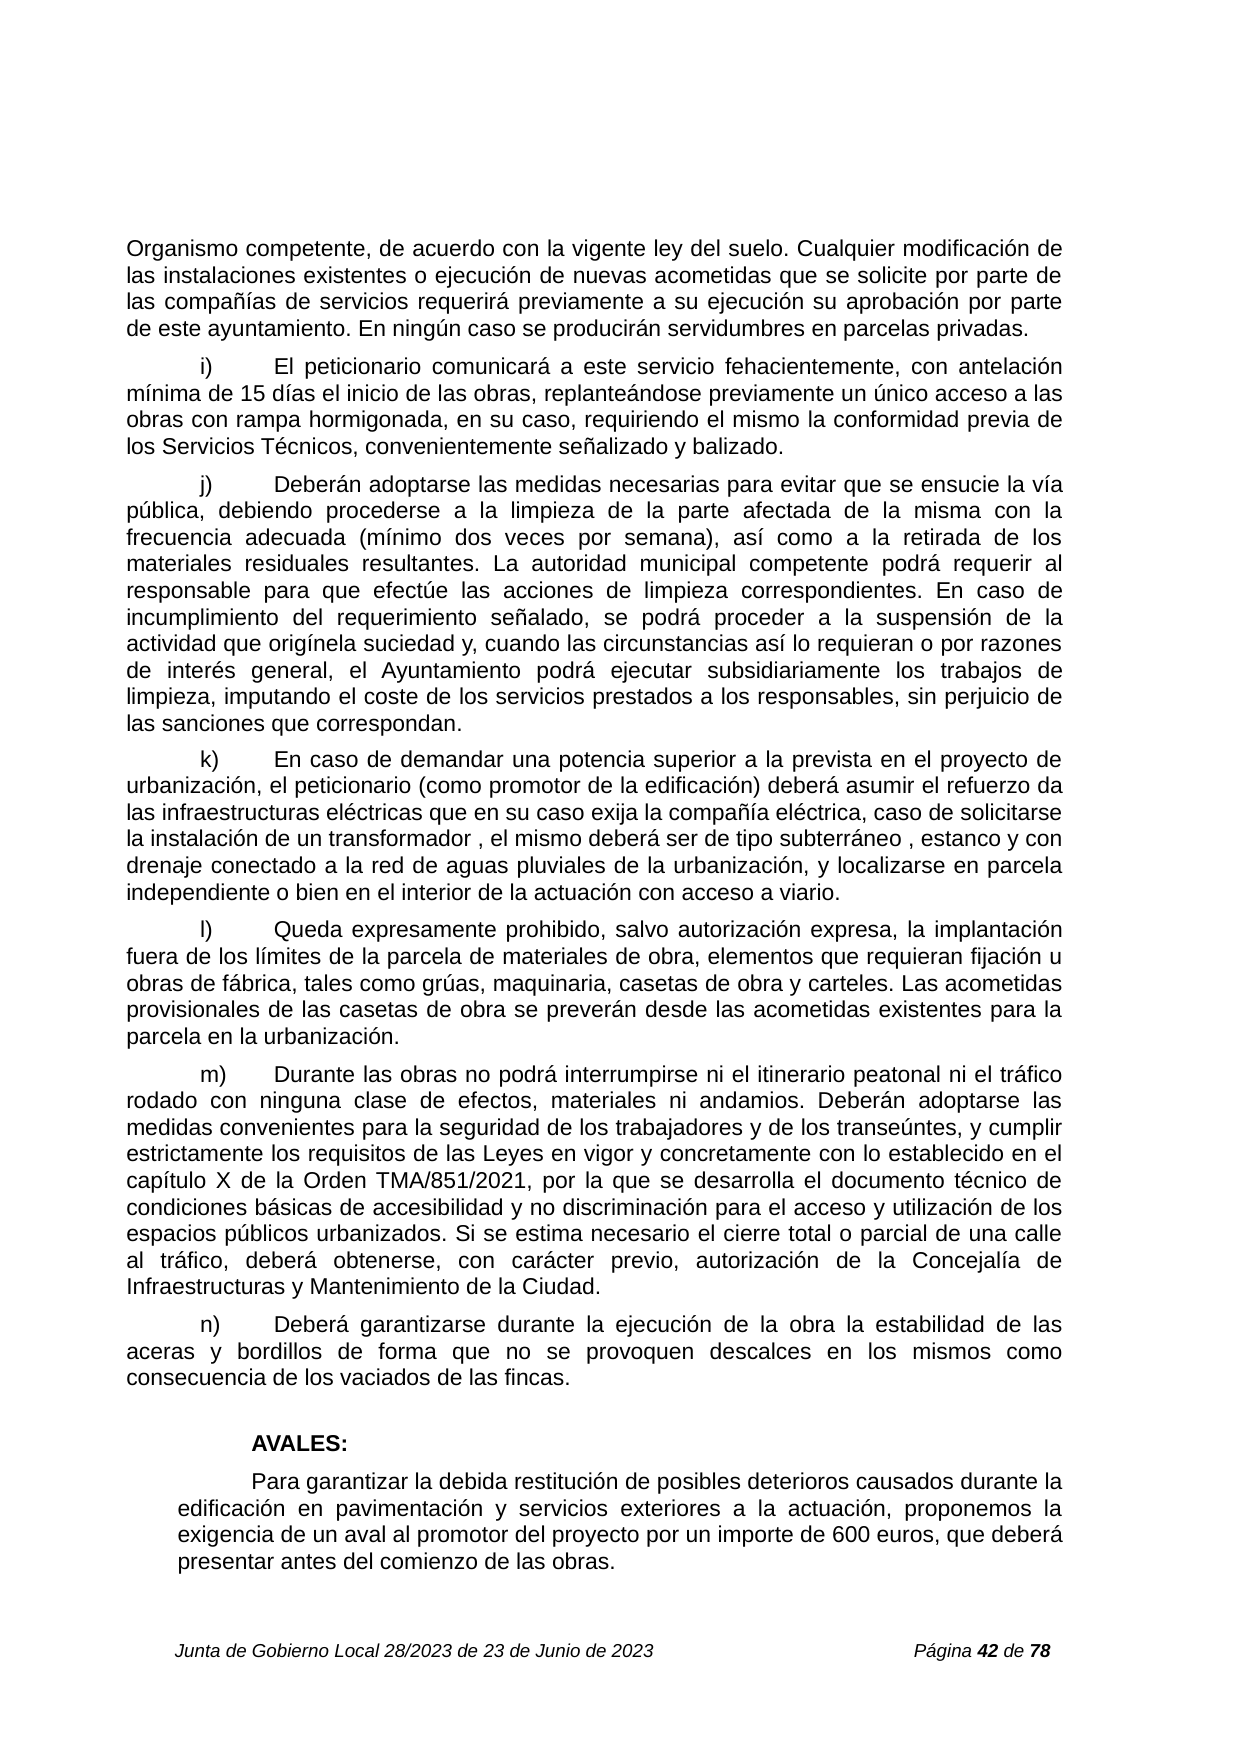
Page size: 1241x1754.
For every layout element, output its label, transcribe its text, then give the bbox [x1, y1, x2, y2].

list Queda expresamente prohibido, salvo autorización expresa, la implantación fuera de los límites de la parcela de materiales de obra, elementos que requieran fijación u obras de fábrica, tales como grúas, maquinaria, casetas de obra y carteles. Las acometidas provisionales de las casetas de obra se preverán desde las acometidas existentes para la parcela en la urbanización. [126, 916, 1063, 1049]
list Organismo competente, de acuerdo con la vigente ley del suelo. Cualquier modificación de las instalaciones existentes o ejecución de nuevas acometidas que se solicite por parte de las compañías de servicios requerirá previamente a su ejecución su aprobación por parte de este ayuntamiento. En ningún caso se producirán servidumbres en parcelas privadas. [126, 235, 1063, 341]
text Para garantizar la debida restitución de posibles deterioros causados durante la edificación en pavimentación y servicios exteriores a la actuación, proponemos la exigencia de un aval al promotor del proyecto por un importe de 600 euros, que deberá presentar antes del comienzo de las obras. [177, 1468, 1063, 1574]
list Deberán adoptarse las medidas necesarias para evitar que se ensucie la vía pública, debiendo procederse a la limpieza de la parte afectada de la misma con la frecuencia adecuada (mínimo dos veces por semana), así como a la retirada de los materiales residuales resultantes. La autoridad municipal competente podrá requerir al responsable para que efectúe las acciones de limpieza correspondientes. En caso de incumplimiento del requerimiento señalado, se podrá proceder a la suspensión de la actividad que origínela suciedad y, cuando las circunstancias así lo requieran o por razones de interés general, el Ayuntamiento podrá ejecutar subsidiariamente los trabajos de limpieza, imputando el coste de los servicios prestados a los responsables, sin perjuicio de las sanciones que correspondan. [126, 471, 1063, 736]
text AVALES: [251, 1430, 1116, 1457]
list En caso de demandar una potencia superior a la prevista en el proyecto de urbanización, el peticionario (como promotor de la edificación) deberá asumir el refuerzo da las infraestructuras eléctricas que en su caso exija la compañía eléctrica, caso de solicitarse la instalación de un transformador , el mismo deberá ser de tipo subterráneo , estanco y con drenaje conectado a la red de aguas pluviales de la urbanización, y localizarse en parcela independiente o bien en el interior de la actuación con acceso a viario. [126, 746, 1063, 905]
list Deberá garantizarse durante la ejecución de la obra la estabilidad de las aceras y bordillos de forma que no se provoquen descalces en los mismos como consecuencia de los vaciados de las fincas. [126, 1311, 1063, 1391]
list El peticionario comunicará a este servicio fehacientemente, con antelación mínima de 15 días el inicio de las obras, replanteándose previamente un único acceso a las obras con rampa hormigonada, en su caso, requiriendo el mismo la conformidad previa de los Servicios Técnicos, convenientemente señalizado y balizado. [126, 353, 1063, 459]
list Durante las obras no podrá interrumpirse ni el itinerario peatonal ni el tráfico rodado con ninguna clase de efectos, materiales ni andamios. Deberán adoptarse las medidas convenientes para la seguridad de los trabajadores y de los transeúntes, y cumplir estrictamente los requisitos de las Leyes en vigor y concretamente con lo establecido en el capítulo X de la Orden TMA/851/2021, por la que se desarrolla el documento técnico de condiciones básicas de accesibilidad y no discriminación para el acceso y utilización de los espacios públicos urbanizados. Si se estima necesario el cierre total o parcial de una calle al tráfico, deberá obtenerse, con carácter previo, autorización de la Concejalía de Infraestructuras y Mantenimiento de la Ciudad. [126, 1061, 1063, 1299]
